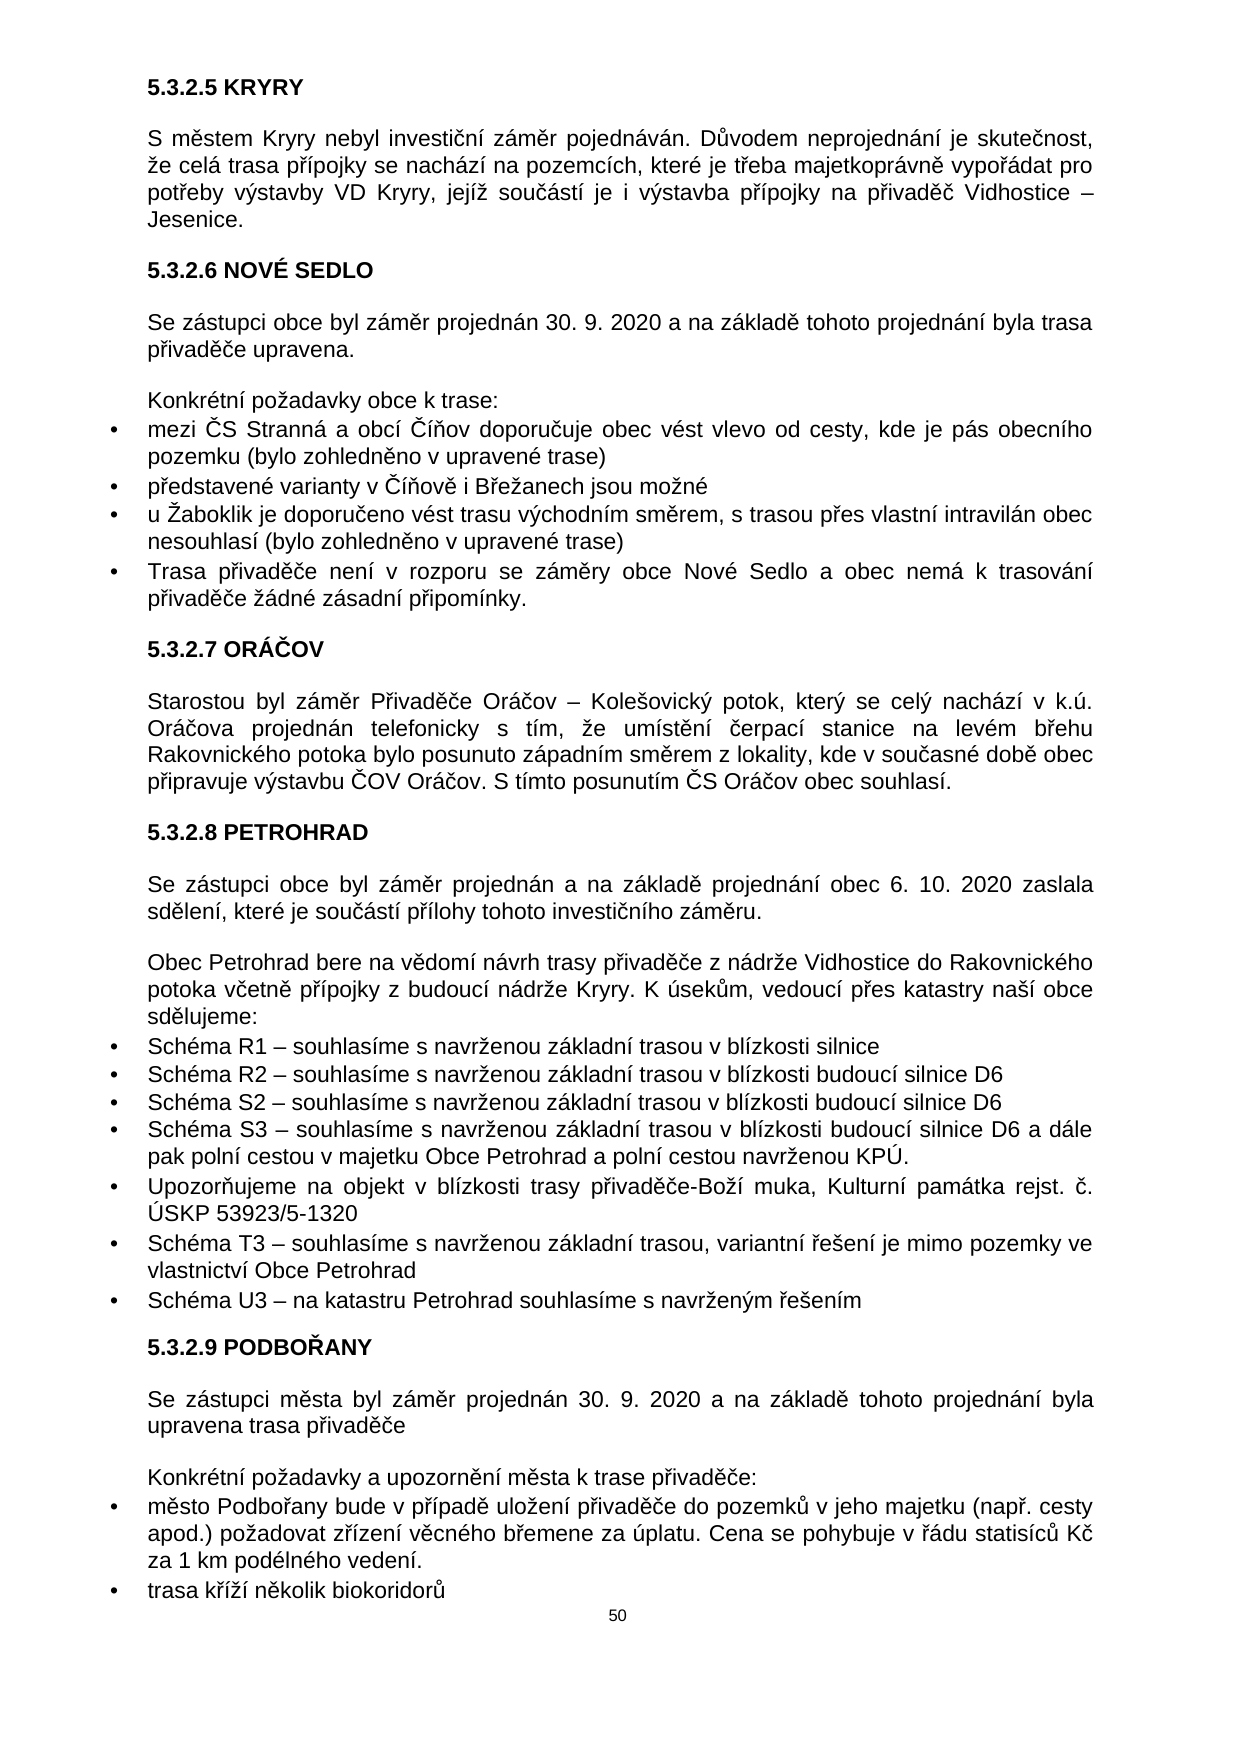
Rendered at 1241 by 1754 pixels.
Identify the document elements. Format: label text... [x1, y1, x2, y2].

list u Žaboklik je doporučeno vést trasu východním směrem, s trasou přes vlastní intravilán obec nesouhlasí (bylo zohledněno v upravené trase) [110, 501, 1094, 554]
list Schéma R1 – souhlasíme s navrženou základní trasou v blízkosti silnice [110, 1033, 1094, 1059]
list město Podbořany bude v případě uložení přivaděče do pozemků v jeho majetku (např. cesty apod.) požadovat zřízení věcného břemene za úplatu. Cena se pohybuje v řádu statisíců Kč za 1 km podélného vedení. [110, 1493, 1094, 1573]
list Schéma S2 – souhlasíme s navrženou základní trasou v blízkosti budoucí silnice D6 [110, 1088, 1094, 1115]
list Schéma U3 – na katastru Petrohrad souhlasíme s navrženým řešením [110, 1287, 1094, 1313]
list Upozorňujeme na objekt v blízkosti trasy přivaděče-Boží muka, Kulturní památka rejst. č. ÚSKP 53923/5-1320 [110, 1173, 1094, 1226]
list Schéma S3 – souhlasíme s navrženou základní trasou v blízkosti budoucí silnice D6 a dále pak polní cestou v majetku Obce Petrohrad a polní cestou navrženou KPÚ. [110, 1116, 1094, 1170]
text Konkrétní požadavky a upozornění města k trase přivaděče: [147, 1463, 1094, 1490]
subtitle 5.3.2.5 KRYRY [147, 74, 1099, 100]
subtitle 5.3.2.7 ORÁČOV [147, 636, 1099, 662]
list představené varianty v Číňově i Břežanech jsou možné [110, 473, 1094, 499]
subtitle 5.3.2.6 NOVÉ SEDLO [147, 257, 1099, 283]
list Trasa přivaděče není v rozporu se záměry obce Nové Sedlo a obec nemá k trasování přivaděče žádné zásadní připomínky. [110, 558, 1094, 611]
text Se zástupci obce byl záměr projednán 30. 9. 2020 a na základě tohoto projednání byla trasa přivaděče upravena. [147, 309, 1094, 362]
text Se zástupci obce byl záměr projednán a na základě projednání obec 6. 10. 2020 zaslala sdělení, které je součástí přílohy tohoto investičního záměru. [147, 871, 1094, 924]
text Starostou byl záměr Přivaděče Oráčov – Kolešovický potok, který se celý nachází v k.ú. Oráčova projednán telefonicky s tím, že umístění čerpací stanice na levém břehu Rakovnického potoka bylo posunuto západním směrem z lokality, kde v současné době obec připravuje výstavbu ČOV Oráčov. S tímto posunutím ČS Oráčov obec souhlasí. [147, 688, 1094, 794]
text Se zástupci města byl záměr projednán 30. 9. 2020 a na základě tohoto projednání byla upravena trasa přivaděče [147, 1386, 1094, 1439]
list Schéma T3 – souhlasíme s navrženou základní trasou, variantní řešení je mimo pozemky ve vlastnictví Obce Petrohrad [110, 1230, 1094, 1283]
subtitle 5.3.2.8 PETROHRAD [147, 819, 1099, 846]
list trasa kříží několik biokoridorů [110, 1577, 1094, 1603]
list Schéma R2 – souhlasíme s navrženou základní trasou v blízkosti budoucí silnice D6 [110, 1061, 1094, 1087]
subtitle 5.3.2.9 PODBOŘANY [147, 1334, 1099, 1360]
text Konkrétní požadavky obce k trase: [147, 387, 1094, 413]
text Obec Petrohrad bere na vědomí návrh trasy přivaděče z nádrže Vidhostice do Rakovnického potoka včetně přípojky z budoucí nádrže Kryry. K úsekům, vedoucí přes katastry naší obce sdělujeme: [147, 949, 1094, 1029]
list mezi ČS Stranná a obcí Číňov doporučuje obec vést vlevo od cesty, kde je pás obecního pozemku (bylo zohledněno v upravené trase) [110, 416, 1094, 470]
text S městem Kryry nebyl investiční záměr pojednáván. Důvodem neprojednání je skutečnost, že celá trasa přípojky se nachází na pozemcích, které je třeba majetkoprávně vypořádat pro potřeby výstavby VD Kryry, jejíž součástí je i výstavba přípojky na přivaděč Vidhostice – Jesenice. [147, 125, 1094, 232]
